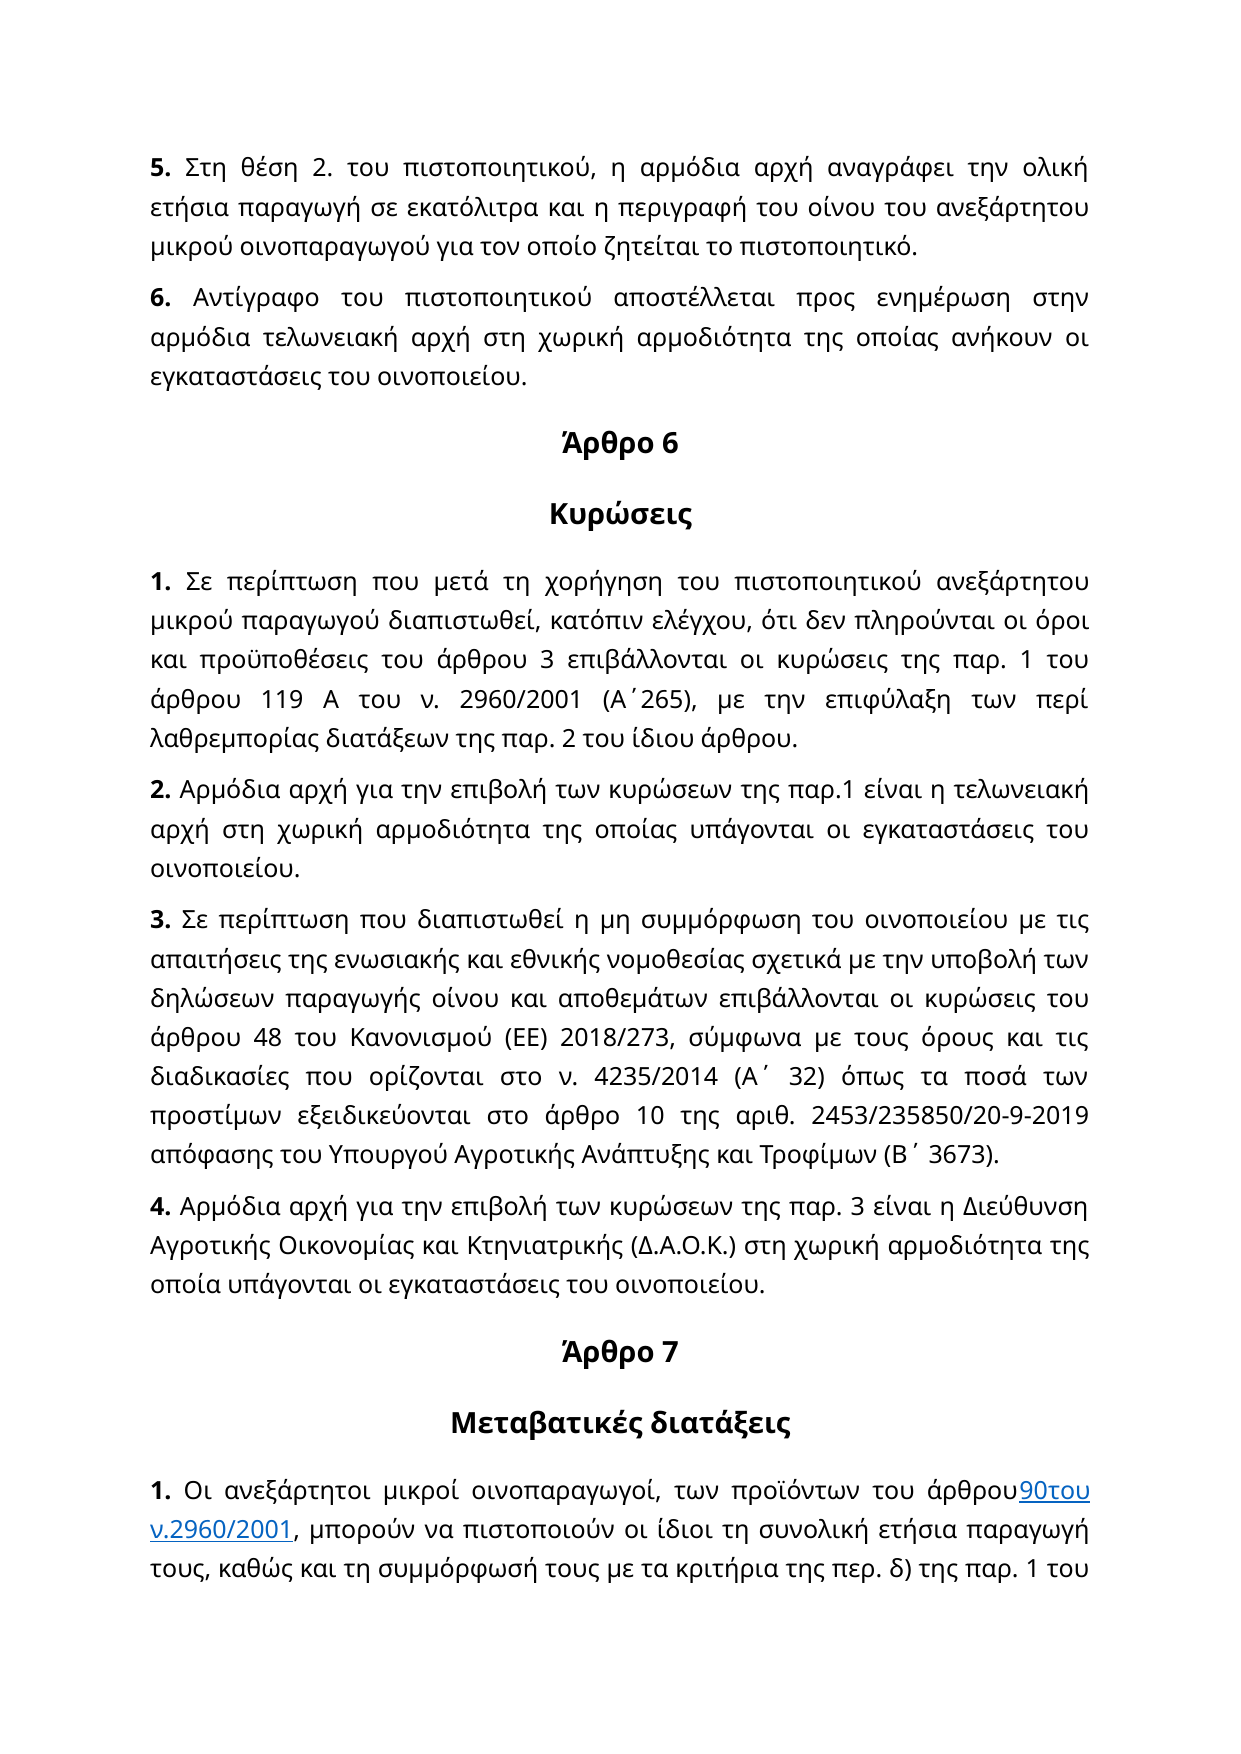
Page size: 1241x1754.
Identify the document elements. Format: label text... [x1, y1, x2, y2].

text 4. Αρμόδια αρχή για την επιβολή των κυρώσεων της παρ. 3 είναι η Διεύθυνση Αγροτικής Οικονομίας και Κτηνιατρικής (Δ.Α.Ο.Κ.) στη χωρική αρμοδιότητα της οποία υπάγονται οι εγκαταστάσεις του οινοποιείου. [150, 1189, 1090, 1301]
subtitle Άρθρο 7 [150, 1331, 1090, 1371]
subtitle Κυρώσεις [150, 493, 1090, 533]
text 1. Οι ανεξάρτητοι μικροί οινοπαραγωγοί, των προϊόντων του άρθρου90του ν.2960/2001, μπορούν να πιστοποιούν οι ίδιοι τη συνολική ετήσια παραγωγή τους, καθώς και τη συμμόρφωσή τους με τα κριτήρια της περ. δ) της παρ. 1 του [150, 1472, 1090, 1585]
text 2. Αρμόδια αρχή για την επιβολή των κυρώσεων της παρ.1 είναι η τελωνειακή αρχή στη χωρική αρμοδιότητα της οποίας υπάγονται οι εγκαταστάσεις του οινοποιείου. [150, 772, 1090, 884]
text 3. Σε περίπτωση που διαπιστωθεί η μη συμμόρφωση του οινοποιείου με τις απαιτήσεις της ενωσιακής και εθνικής νομοθεσίας σχετικά με την υποβολή των δηλώσεων παραγωγής οίνου και αποθεμάτων επιβάλλονται οι κυρώσεις του άρθρου 48 του Κανονισμού (ΕΕ) 2018/273, σύμφωνα με τους όρους και τις διαδικασίες που ορίζονται στο ν. 4235/2014 (Α΄ 32) όπως τα ποσά των προστίμων εξειδικεύονται στο άρθρο 10 της αριθ. 2453/235850/20-9-2019 απόφασης του Υπουργού Αγροτικής Ανάπτυξης και Τροφίμων (Β΄ 3673). [150, 902, 1090, 1171]
text 1. Σε περίπτωση που μετά τη χορήγηση του πιστοποιητικού ανεξάρτητου μικρού παραγωγού διαπιστωθεί, κατόπιν ελέγχου, ότι δεν πληρούνται οι όροι και προϋποθέσεις του άρθρου 3 επιβάλλονται οι κυρώσεις της παρ. 1 του άρθρου 119 Α του ν. 2960/2001 (Α΄265), με την επιφύλαξη των περί λαθρεμπορίας διατάξεων της παρ. 2 του ίδιου άρθρου. [150, 564, 1090, 754]
text 6. Αντίγραφο του πιστοποιητικού αποστέλλεται προς ενημέρωση στην αρμόδια τελωνειακή αρχή στη χωρική αρμοδιότητα της οποίας ανήκουν οι εγκαταστάσεις του οινοποιείου. [150, 280, 1090, 392]
text 5. Στη θέση 2. του πιστοποιητικού, η αρμόδια αρχή αναγράφει την ολική ετήσια παραγωγή σε εκατόλιτρα και η περιγραφή του οίνου του ανεξάρτητου μικρού οινοπαραγωγού για τον οποίο ζητείται το πιστοποιητικό. [150, 150, 1090, 262]
subtitle Μεταβατικές διατάξεις [150, 1402, 1090, 1442]
subtitle Άρθρο 6 [150, 422, 1090, 462]
